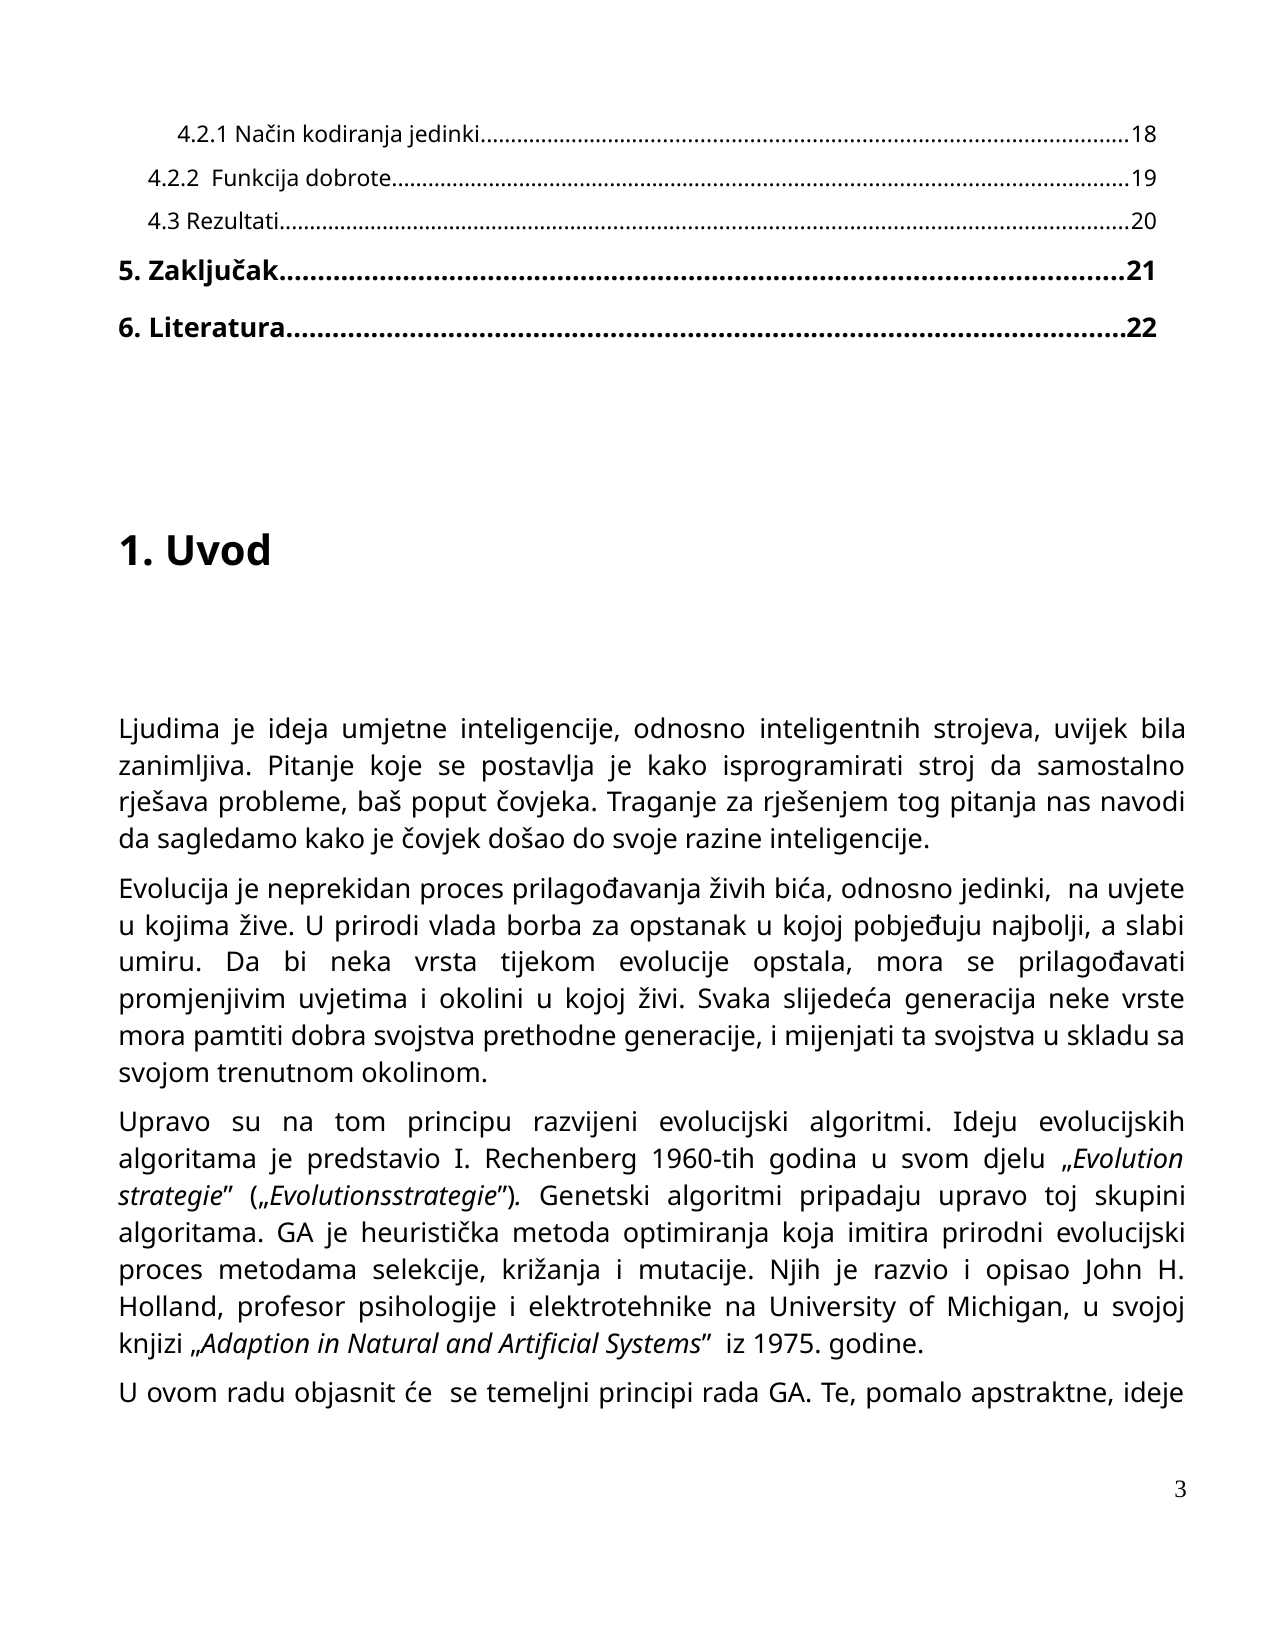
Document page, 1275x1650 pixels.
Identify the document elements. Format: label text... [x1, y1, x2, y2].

text 4.2.1 Način kodiranja jedinki 18 [177, 118, 1186, 149]
text 5. Zaključak 21 [118, 251, 1186, 288]
text Upravo su na tom principu razvijeni evolucijski algoritmi. Ideju evolucijskih algoritama je predstavio I. Rechenberg 1960-tih godina u svom djelu „Evolution strategie” („Evolutionsstrategie”). Genetski algoritmi pripadaju upravo toj skupini algoritama. GA je heuristička metoda optimiranja koja imitira prirodni evolucijski proces metodama selekcije, križanja i mutacije. Njih je razvio i opisao John H. Holland, profesor psihologije i elektrotehnike na University of Michigan, u svojoj knjizi „Adaption in Natural and Artificial Systems” iz 1975. godine. [118, 1103, 1186, 1361]
text Evolucija je neprekidan proces prilagođavanja živih bića, odnosno jedinki, na uvjete u kojima žive. U prirodi vlada borba za opstanak u kojoj pobjeđuju najbolji, a slabi umiru. Da bi neka vrsta tijekom evolucije opstala, mora se prilagođavati promjenjivim uvjetima i okolini u kojoj živi. Svaka slijedeća generacija neke vrste mora pamtiti dobra svojstva prethodne generacije, i mijenjati ta svojstva u skladu sa svojom trenutnom okolinom. [118, 869, 1186, 1090]
text 4.2.2 Funkcija dobrote 19 [148, 161, 1186, 193]
text Ljudima je ideja umjetne inteligencije, odnosno inteligentnih strojeva, uvijek bila zanimljiva. Pitanje koje se postavlja je kako isprogramirati stroj da samostalno rješava probleme, baš poput čovjeka. Traganje za rješenjem tog pitanja nas navodi da sagledamo kako je čovjek došao do svoje razine inteligencije. [118, 709, 1186, 857]
text 6. Literatura 22 [118, 309, 1186, 346]
text 4.3 Rezultati 20 [148, 205, 1186, 236]
subtitle 1. Uvod [118, 521, 1186, 578]
text U ovom radu objasnit će se temeljni principi rada GA. Te, pomalo apstraktne, ideje [118, 1373, 1186, 1410]
